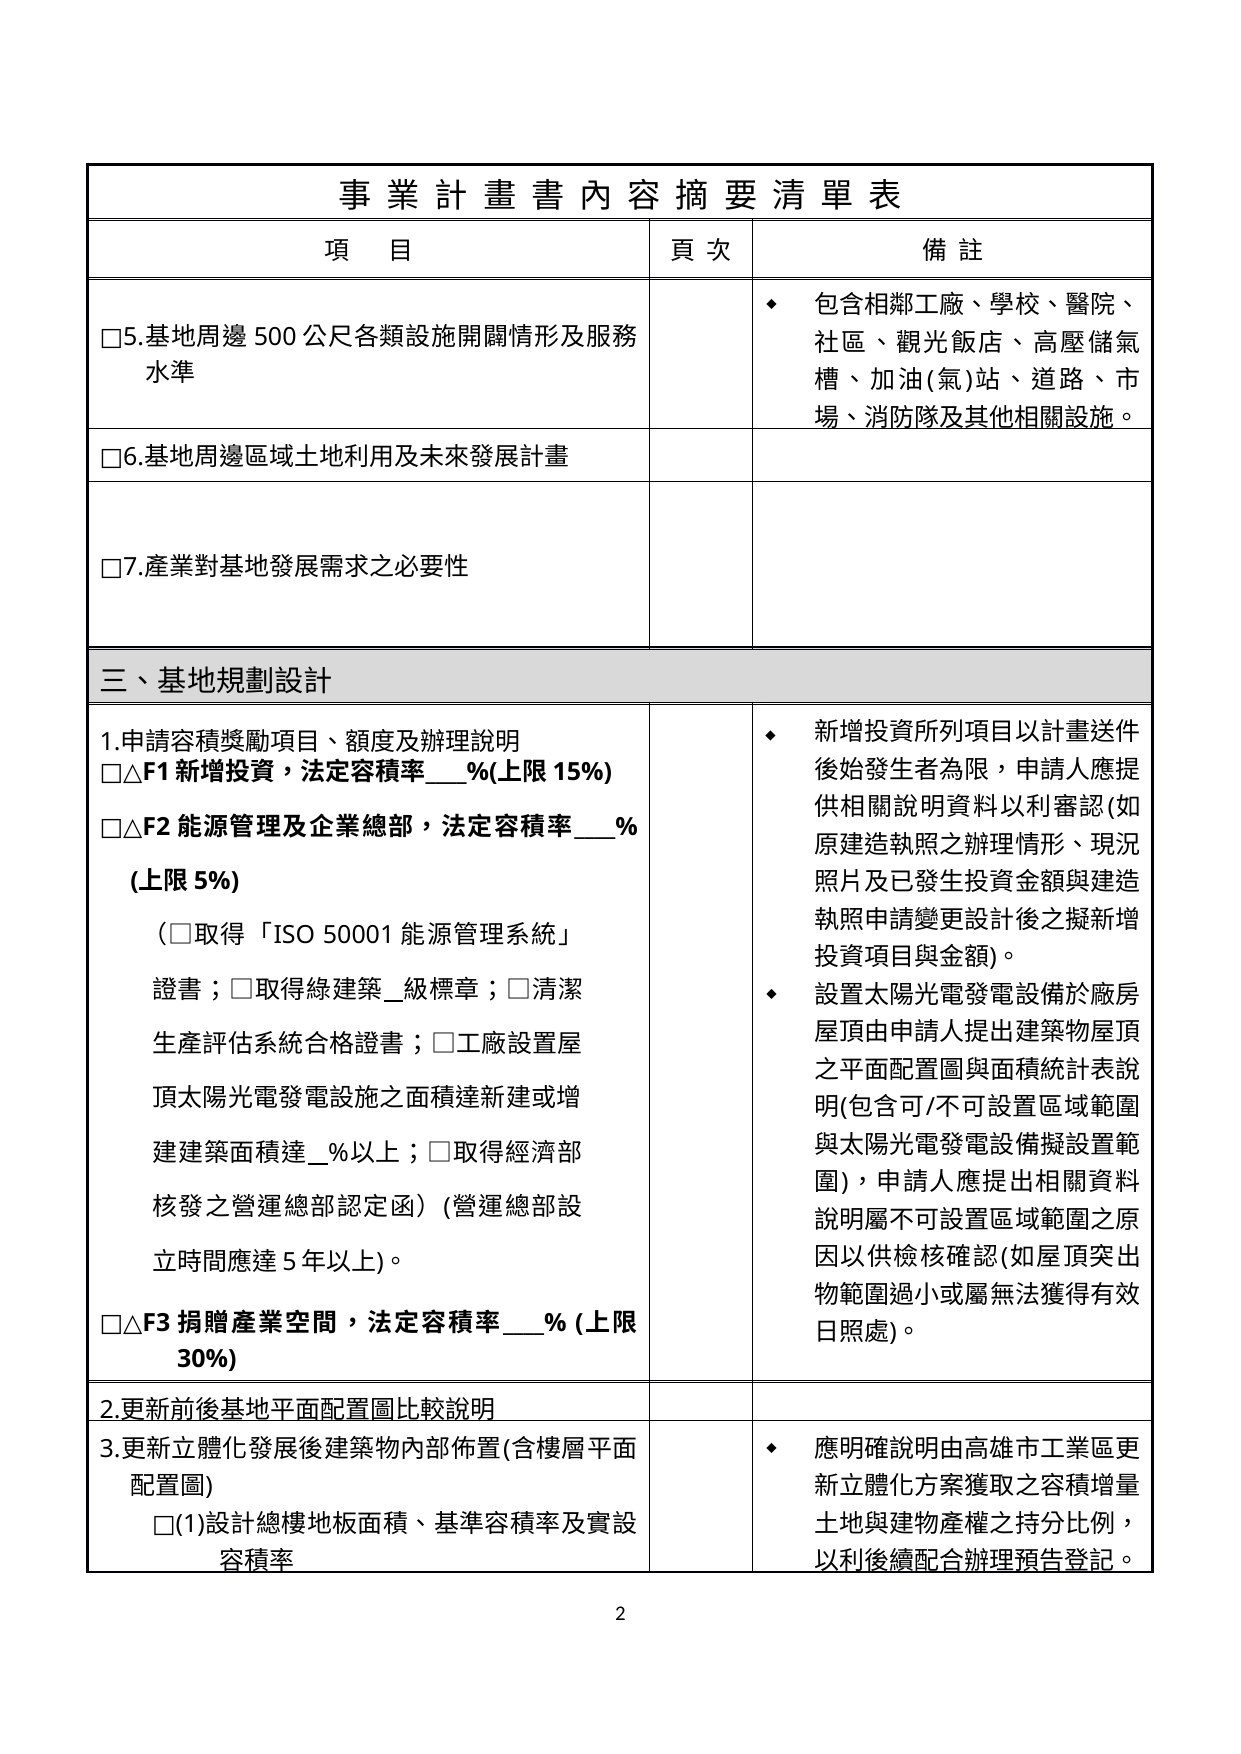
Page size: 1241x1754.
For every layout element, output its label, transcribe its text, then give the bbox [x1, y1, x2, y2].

table_header 事 業 計 畫 書 內 容 摘 要 清 單 表 [89, 166, 1151, 218]
table_cell [650, 482, 752, 646]
table_cell [650, 280, 752, 428]
table_cell 包含相鄰工廠、學校、醫院、社區、觀光飯店、高壓儲氣槽、加油(氣)站、道路、市場、消防隊及其他相關設施。 [753, 280, 1151, 428]
table_cell [650, 429, 752, 481]
table_cell 新增投資所列項目以計畫送件後始發生者為限，申請人應提供相關說明資料以利審認(如原建造執照之辦理情形、現況照片及已發生投資金額與建造執照申請變更設計後之擬新增投資項目與金額)。 設置太陽光電發電設備於廠房屋頂由申請人提出建築物屋頂之平面配置圖與面積統計表說明(包含可/不可設置區域範圍與太陽光電發電設備擬設置範圍)，申請人應提出相關資料說明屬不可設置區域範圍之原因以供檢核確認(如屋頂突出物範圍過小或屬無法獲得有效日照處)。 [753, 705, 1151, 1380]
table_cell [753, 429, 1151, 481]
table_cell 應明確說明由高雄市工業區更新立體化方案獲取之容積增量土地與建物產權之持分比例，以利後續配合辦理預告登記。 捐贈產業、社會福利或公益設施，應明確標示回饋空間之位置、樓層、出入口及進出動線等，確保捐贈空間擁有獨立產權並有可通行之動線。 涉及容積移轉者，其申請額度以高雄市政府審查結果為準。 應於基地周邊設置適當夜間照明並提供基地夜間照明模擬圖。 [753, 1421, 1151, 1571]
table_cell 三、基地規劃設計 [89, 650, 1151, 702]
table_cell 2.更新前後基地平面配置圖比較說明 [89, 1383, 649, 1420]
table_cell □7.產業對基地發展需求之必要性 [89, 482, 649, 646]
table_cell 3.更新立體化發展後建築物內部佈置(含樓層平面配置圖) □(1)設計總樓地板面積、基準容積率及實設容積率 [89, 1421, 649, 1571]
table_cell [753, 1383, 1151, 1420]
table_cell 1.申請容積獎勵項目、額度及辦理說明 □△F1新增投資，法定容積率____%(上限15%) □△F2能源管理及企業總部，法定容積率____%(上限5%) （□取得「ISO 50001能源管理系統」證書；□取得綠建築 級標章；□清潔生產評估系統合格證書；□工廠設置屋頂太陽光電發電設施之面積達新建或增建建築面積達 %以上；□取得經濟部核發之營運總部認定函）(營運總部設立時間應達5年以上)。 □△F3捐贈產業空間，法定容積率____% (上限30%) [89, 705, 649, 1380]
table_cell □5.基地周邊500公尺各類設施開闢情形及服務水準 [89, 280, 649, 428]
table_cell [650, 1421, 752, 1571]
table_cell [650, 705, 752, 1380]
table_cell □6.基地周邊區域土地利用及未來發展計畫 [89, 429, 649, 481]
table_cell 頁 次 [650, 221, 752, 277]
table_cell 項 目 [89, 221, 649, 277]
table_cell [650, 1383, 752, 1420]
table_cell 備 註 [753, 221, 1151, 277]
table_cell [753, 482, 1151, 646]
